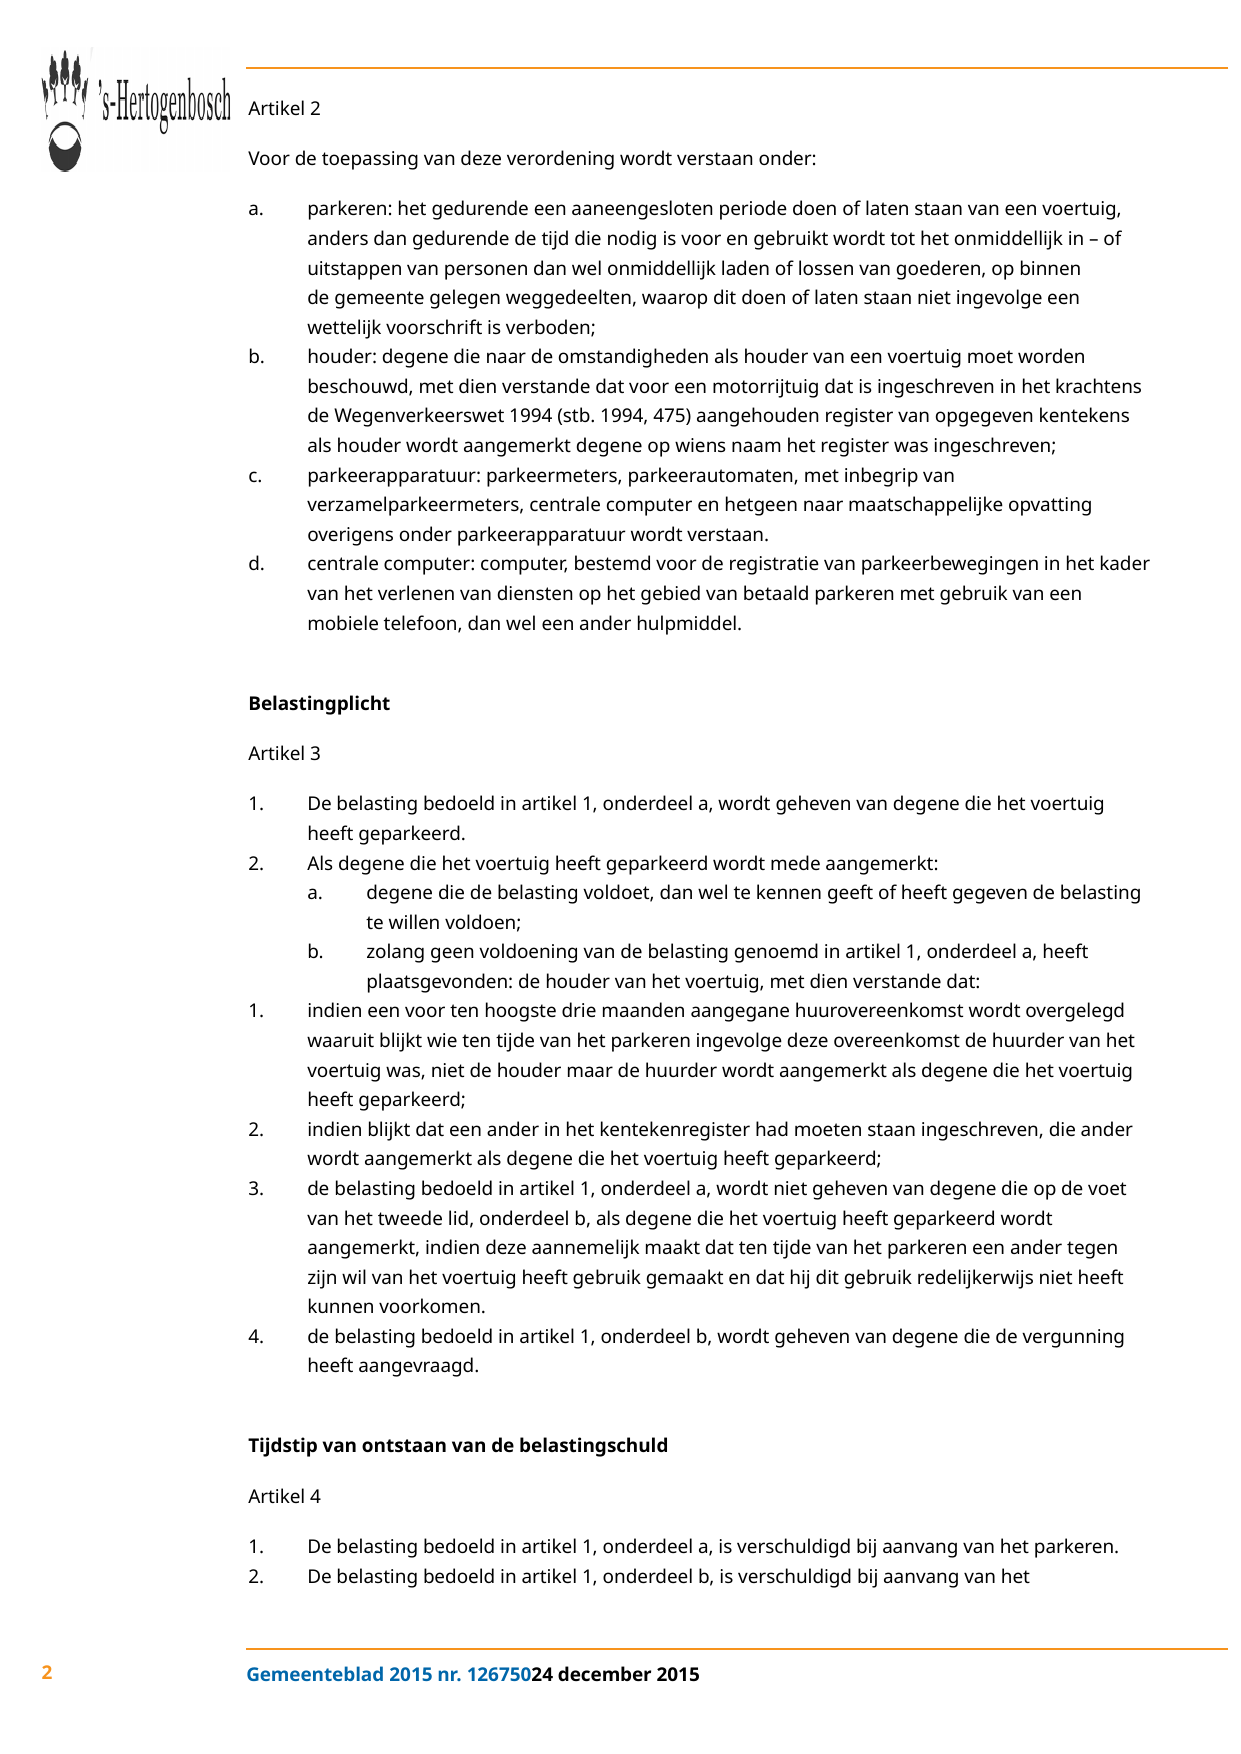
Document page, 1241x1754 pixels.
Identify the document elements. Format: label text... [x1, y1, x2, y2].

text Belastingplicht [248, 690, 1152, 716]
picture [41, 47, 231, 172]
list De belasting bedoeld in artikel 1, onderdeel a, is verschuldigd bij aanvang van het parkeren. [248, 1533, 1152, 1559]
list parkeerapparatuur: parkeermeters, parkeerautomaten, met inbegrip van verzamelparkeermeters, centrale computer en hetgeen naar maatschappelijke opvatting overigens onder parkeerapparatuur wordt verstaan. [248, 462, 1152, 547]
list indien een voor ten hoogste drie maanden aangegane huurovereenkomst wordt overgelegd waaruit blijkt wie ten tijde van het parkeren ingevolge deze overeenkomst de huurder van het voertuig was, niet de houder maar de huurder wordt aangemerkt als degene die het voertuig heeft geparkeerd; [248, 998, 1152, 1112]
list de gemeente gelegen weggedeelten, waarop dit doen of laten staan niet ingevolge een wettelijk voorschrift is verboden; [248, 284, 1152, 340]
list houder: degene die naar de omstandigheden als houder van een voertuig moet worden beschouwd, met dien verstande dat voor een motorrijtuig dat is ingeschreven in het krachtens de Wegenverkeerswet 1994 (stb. 1994, 475) aangehouden register van opgegeven kentekens als houder wordt aangemerkt degene op wiens naam het register was ingeschreven; [248, 343, 1152, 458]
text Tijdstip van ontstaan van de belastingschuld [248, 1433, 1152, 1458]
list degene die de belasting voldoet, dan wel te kennen geeft of heeft gegeven de belasting te willen voldoen; [307, 879, 1152, 935]
text Voor de toepassing van deze verordening wordt verstaan onder: [248, 145, 1152, 171]
list indien blijkt dat een ander in het kentekenregister had moeten staan ingeschreven, die ander wordt aangemerkt als degene die het voertuig heeft geparkeerd; [248, 1116, 1152, 1171]
text Artikel 2 [248, 95, 1152, 121]
list parkeren: het gedurende een aaneengesloten periode doen of laten staan van een voertuig, anders dan gedurende de tijd die nodig is voor en gebruikt wordt tot het onmiddellijk in – of uitstappen van personen dan wel onmiddellijk laden of lossen van goederen, op binnen [248, 196, 1152, 281]
list zolang geen voldoening van de belasting genoemd in artikel 1, onderdeel a, heeft plaatsgevonden: de houder van het voertuig, met dien verstande dat: [307, 938, 1152, 994]
list Als degene die het voertuig heeft geparkeerd wordt mede aangemerkt: [248, 850, 1152, 876]
list de belasting bedoeld in artikel 1, onderdeel b, wordt geheven van degene die de vergunning heeft aangevraagd. [248, 1323, 1152, 1378]
list de belasting bedoeld in artikel 1, onderdeel a, wordt niet geheven van degene die op de voet van het tweede lid, onderdeel b, als degene die het voertuig heeft geparkeerd wordt aangemerkt, indien deze aannemelijk maakt dat ten tijde van het parkeren een ander tegen zijn wil van het voertuig heeft gebruik gemaakt en dat hij dit gebruik redelijkerwijs niet heeft kunnen voorkomen. [248, 1175, 1152, 1319]
list De belasting bedoeld in artikel 1, onderdeel a, wordt geheven van degene die het voertuig heeft geparkeerd. [248, 791, 1152, 846]
text Artikel 4 [248, 1483, 1152, 1509]
list De belasting bedoeld in artikel 1, onderdeel b, is verschuldigd bij aanvang van het [248, 1563, 1152, 1589]
text Artikel 3 [248, 740, 1152, 766]
list centrale computer: computer, bestemd voor de registratie van parkeerbewegingen in het kader van het verlenen van diensten op het gebied van betaald parkeren met gebruik van een mobiele telefoon, dan wel een ander hulpmiddel. [248, 551, 1152, 636]
